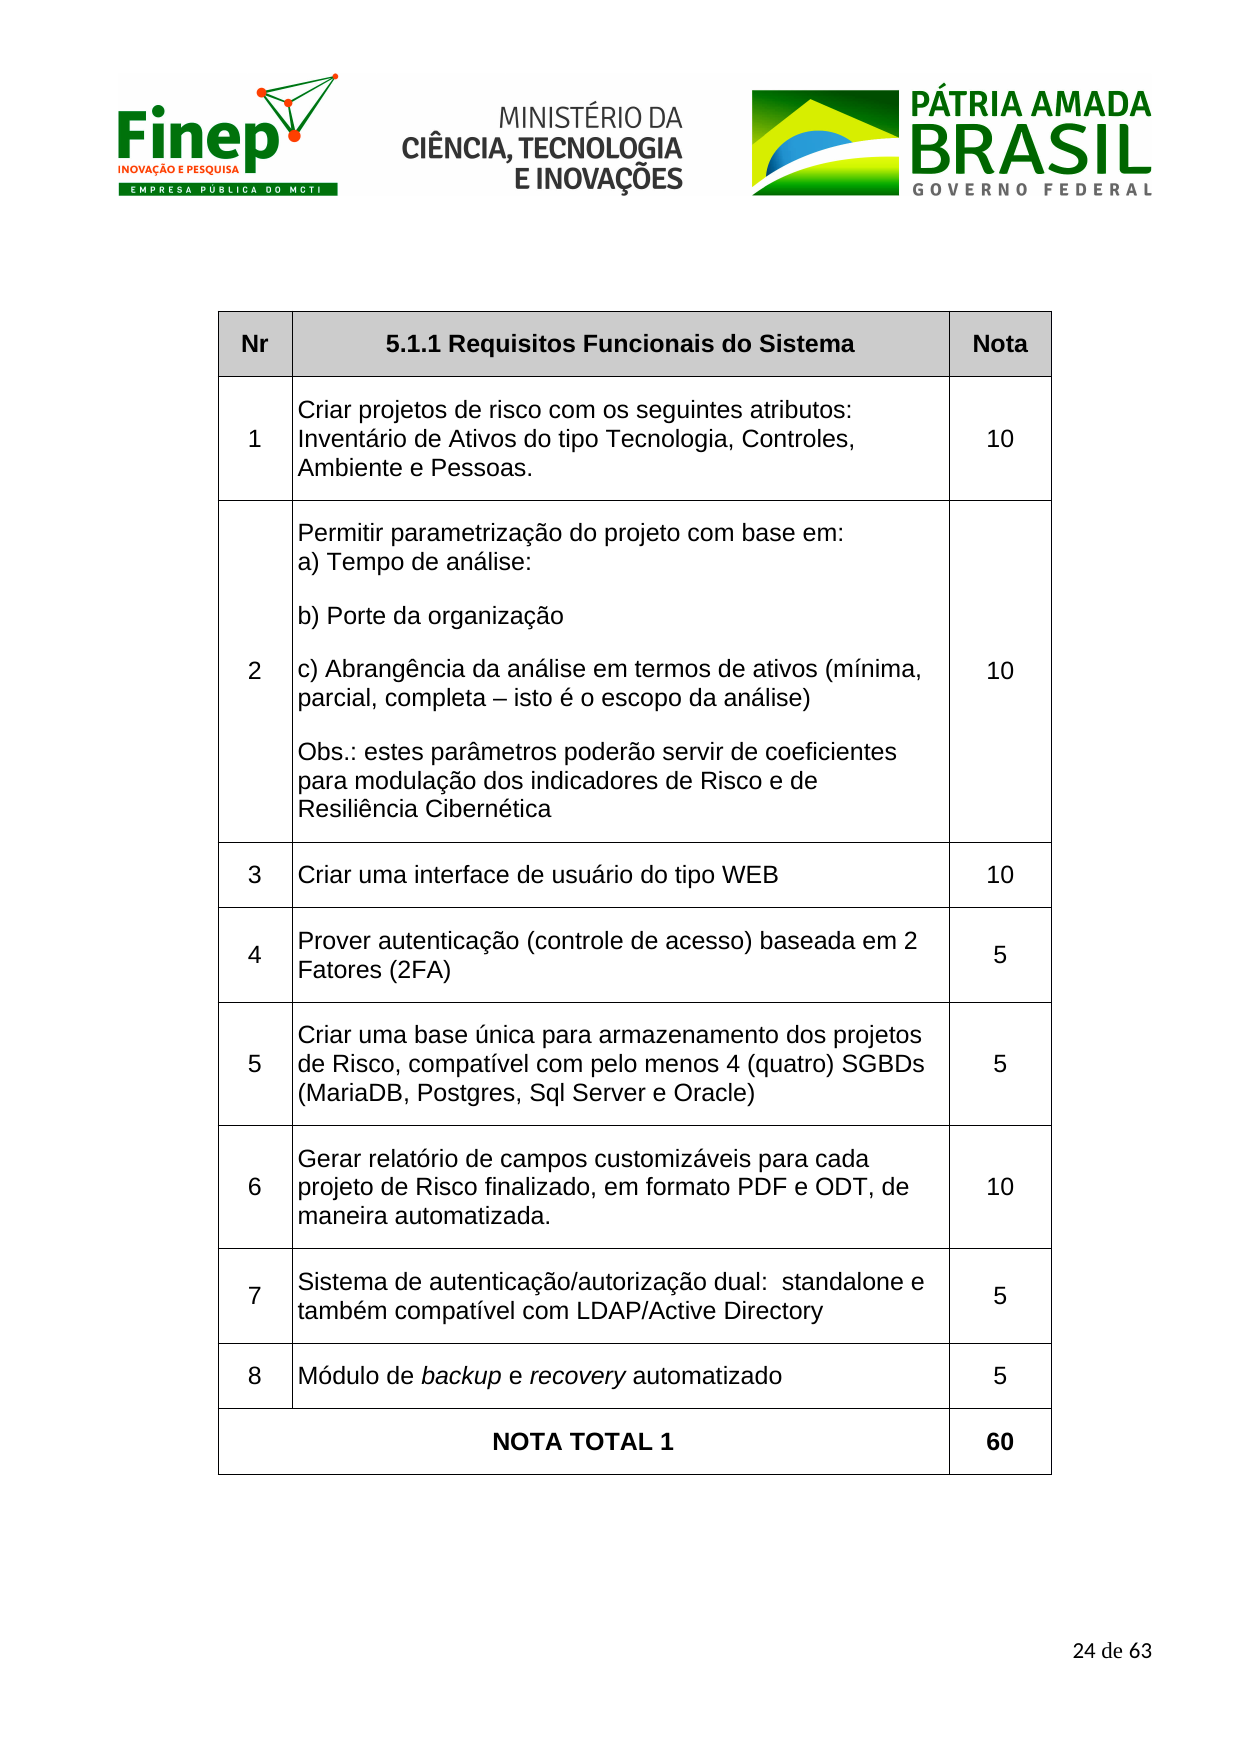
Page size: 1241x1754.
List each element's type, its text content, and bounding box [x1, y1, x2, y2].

table_cell Criar uma interface de usuário do tipo WEB [293, 843, 949, 907]
table_cell 10 [950, 501, 1051, 841]
table_cell 7 [219, 1249, 292, 1343]
table_cell 10 [950, 843, 1051, 907]
table_header 5.1.1 Requisitos Funcionais do Sistema [293, 312, 949, 376]
table_cell 5 [950, 1003, 1051, 1125]
table_cell Gerar relatório de campos customizáveis para cada projeto de Risco finalizado, em formato PDF e ODT, de maneira automatizada. [293, 1126, 949, 1248]
table_cell 6 [219, 1126, 292, 1248]
table_cell Prover autenticação (controle de acesso) baseada em 2 Fatores (2FA) [293, 908, 949, 1002]
table_cell 5 [950, 1249, 1051, 1343]
table_cell 8 [219, 1344, 292, 1408]
table_header Nota [950, 312, 1051, 376]
table_cell 5 [219, 1003, 292, 1125]
table_cell 4 [219, 908, 292, 1002]
table_cell NOTA TOTAL 1 [219, 1409, 949, 1474]
table_cell 10 [950, 377, 1051, 499]
table_cell 10 [950, 1126, 1051, 1248]
table_cell 5 [950, 1344, 1051, 1408]
table_cell 2 [219, 501, 292, 841]
table_cell Criar projetos de risco com os seguintes atributos: Inventário de Ativos do tipo Tecnologia, Controles, Ambiente e Pessoas. [293, 377, 949, 499]
table_cell Criar uma base única para armazenamento dos projetos de Risco, compatível com pelo menos 4 (quatro) SGBDs (MariaDB, Postgres, Sql Server e Oracle) [293, 1003, 949, 1125]
table_cell 1 [219, 377, 292, 499]
table_cell 3 [219, 843, 292, 907]
table_cell 60 [950, 1409, 1051, 1474]
table_cell Módulo de backup e recovery automatizado [293, 1344, 949, 1408]
table_cell 5 [950, 908, 1051, 1002]
table_cell Permitir parametrização do projeto com base em: a) Tempo de análise: b) Porte da organização c) Abrangência da análise em termos de ativos (mínima, parcial, completa – isto é o escopo da análise) Obs.: estes parâmetros poderão servir de coeficientes para modulação dos indicadores de Risco e de Resiliência Cibernética [293, 501, 949, 841]
table_header Nr [219, 312, 292, 376]
table_cell Sistema de autenticação/autorização dual: standalone e também compatível com LDAP/Active Directory [293, 1249, 949, 1343]
